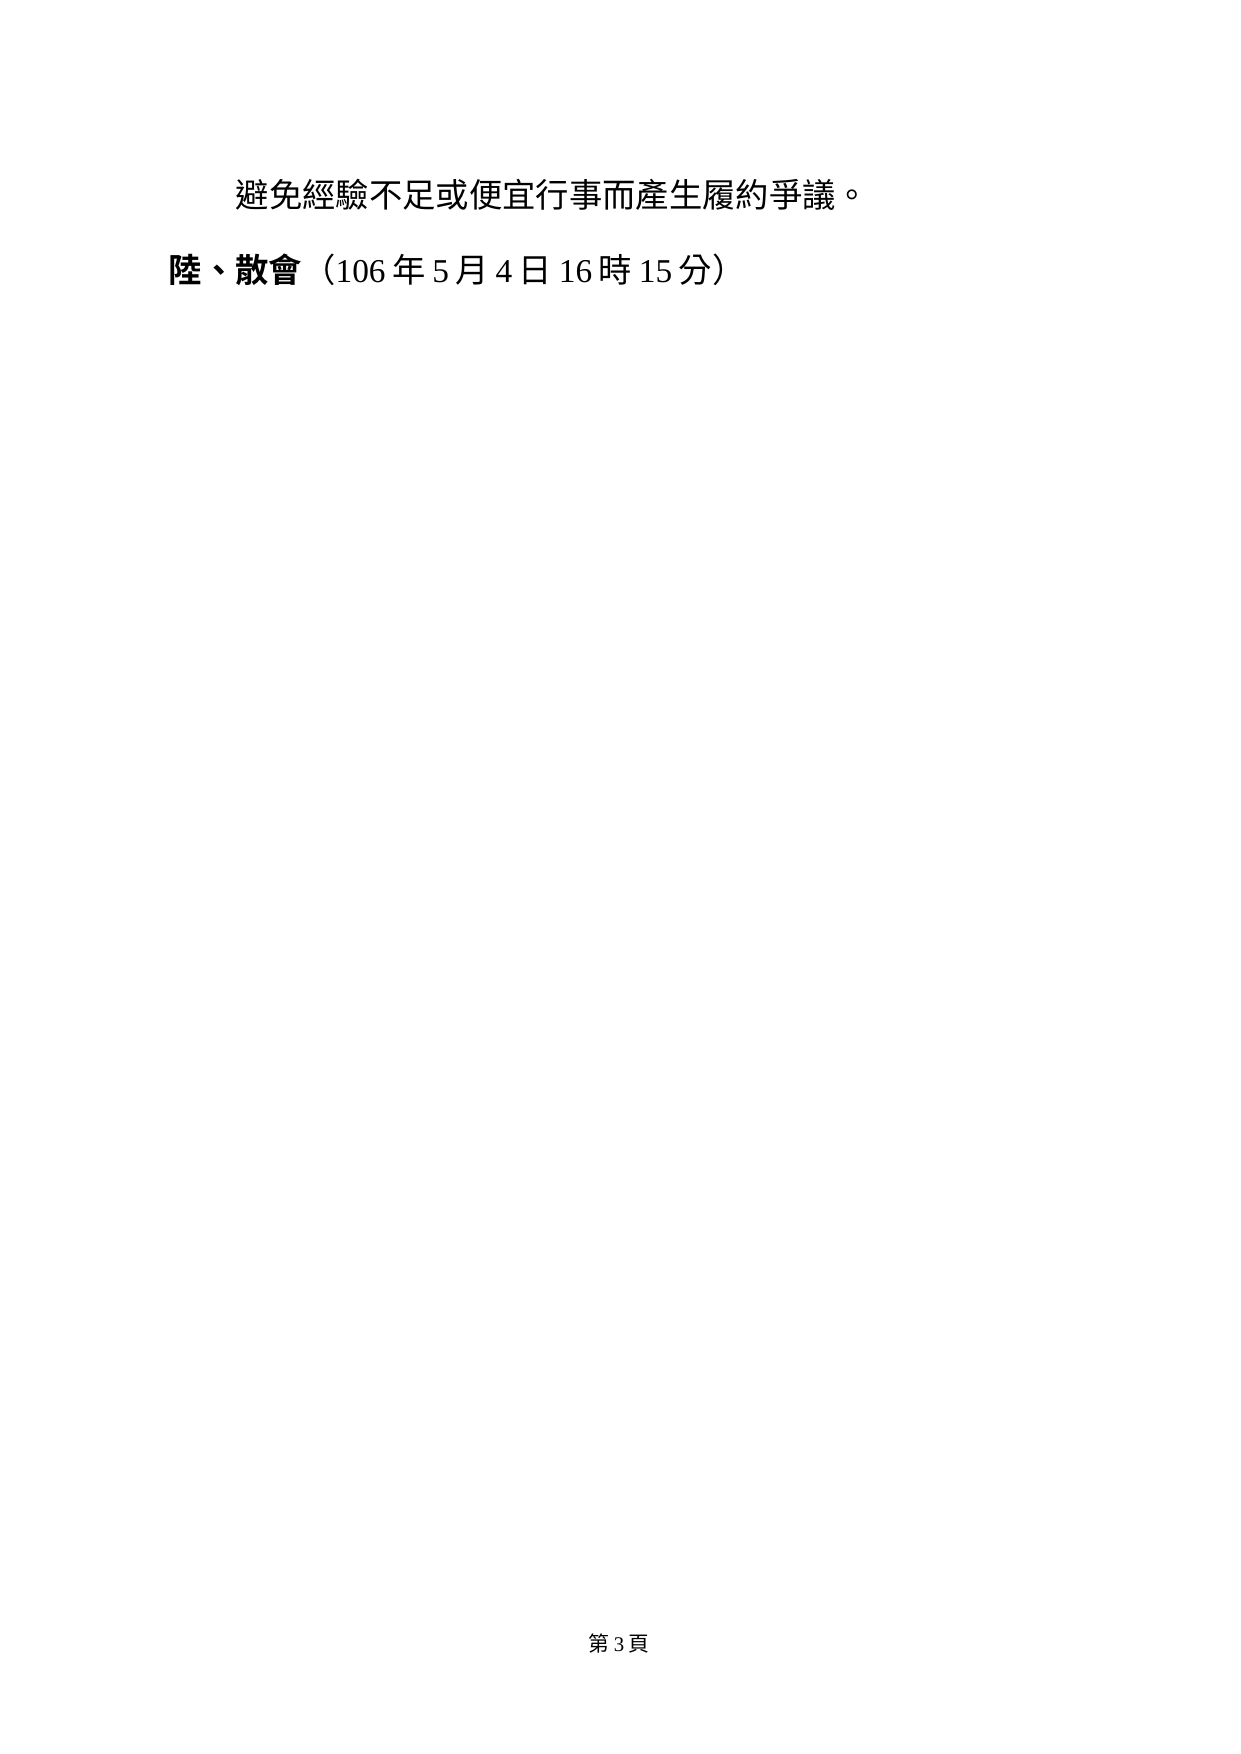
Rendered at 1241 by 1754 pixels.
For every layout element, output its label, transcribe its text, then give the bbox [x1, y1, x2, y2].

text 陸、散會（106年5月4日16時15分） [169, 230, 1069, 305]
text 避免經驗不足或便宜行事而產生履約爭議。 [236, 155, 1125, 230]
